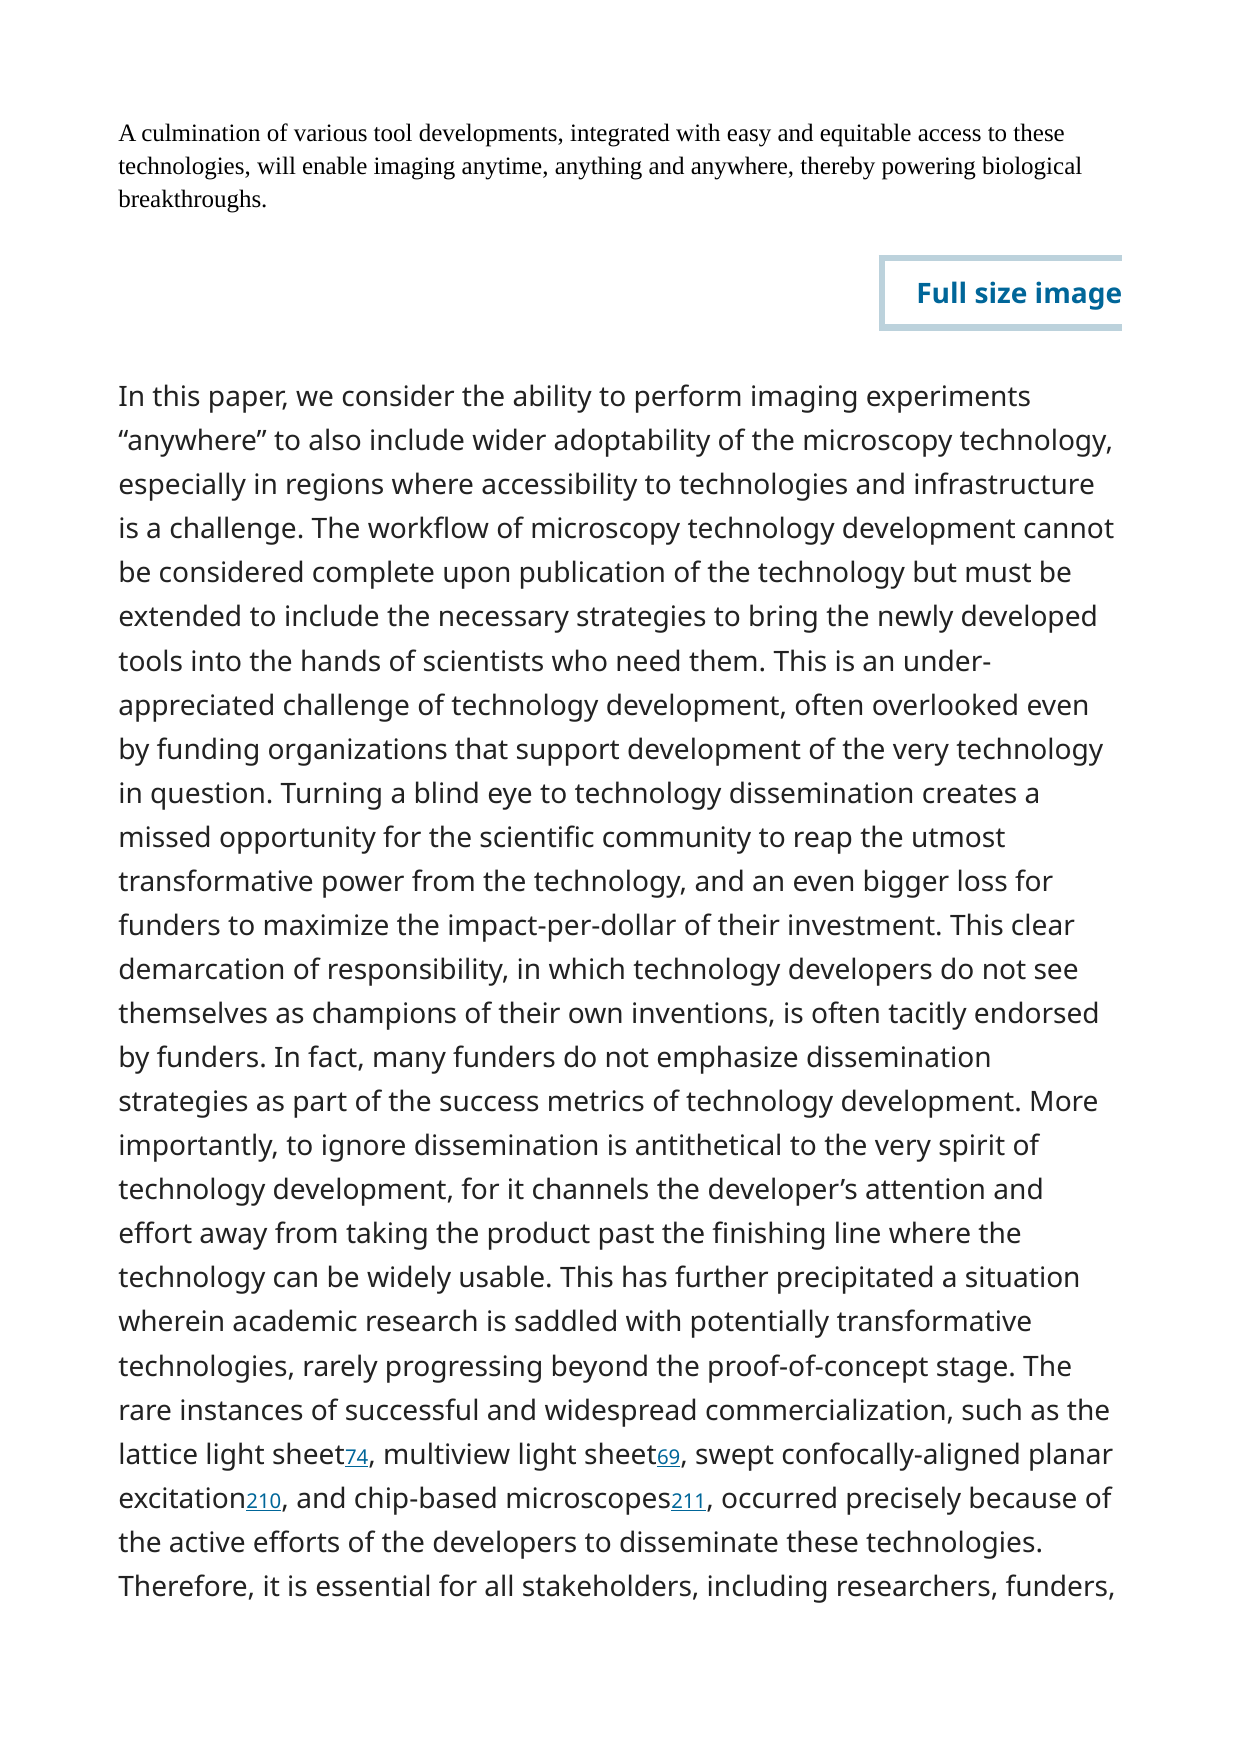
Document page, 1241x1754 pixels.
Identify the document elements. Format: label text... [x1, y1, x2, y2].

text [118, 255, 879, 331]
text A culmination of various tool developments, integrated with easy and equitable access to these technologies, will enable imaging anytime, anything and anywhere, thereby powering biological breakthroughs. [118, 118, 1122, 213]
text Full size image [885, 261, 1122, 324]
text In this paper, we consider the ability to perform imaging experiments “anywhere” to also include wider adoptability of the microscopy technology, especially in regions where accessibility to technologies and infrastructure is a challenge. The workflow of microscopy technology development cannot be considered complete upon publication of the technology but must be extended to include the necessary strategies to bring the newly developed tools into the hands of scientists who need them. This is an under-appreciated challenge of technology development, often overlooked even by funding organizations that support development of the very technology in question. Turning a blind eye to technology dissemination creates a missed opportunity for the scientific community to reap the utmost transformative power from the technology, and an even bigger loss for funders to maximize the impact-per-dollar of their investment. This clear demarcation of responsibility, in which technology developers do not see themselves as champions of their own inventions, is often tacitly endorsed by funders. In fact, many funders do not emphasize dissemination strategies as part of the success metrics of technology development. More importantly, to ignore dissemination is antithetical to the very spirit of technology development, for it channels the developer’s attention and effort away from taking the product past the finishing line where the technology can be widely usable. This has further precipitated a situation wherein academic research is saddled with potentially transformative technologies, rarely progressing beyond the proof-of-concept stage. The rare instances of successful and widespread commercialization, such as the lattice light sheet74, multiview light sheet69, swept confocally-aligned planar excitation210, and chip-based microscopes211, occurred precisely because of the active efforts of the developers to disseminate these technologies. Therefore, it is essential for all stakeholders, including researchers, funders, [118, 376, 1122, 1604]
